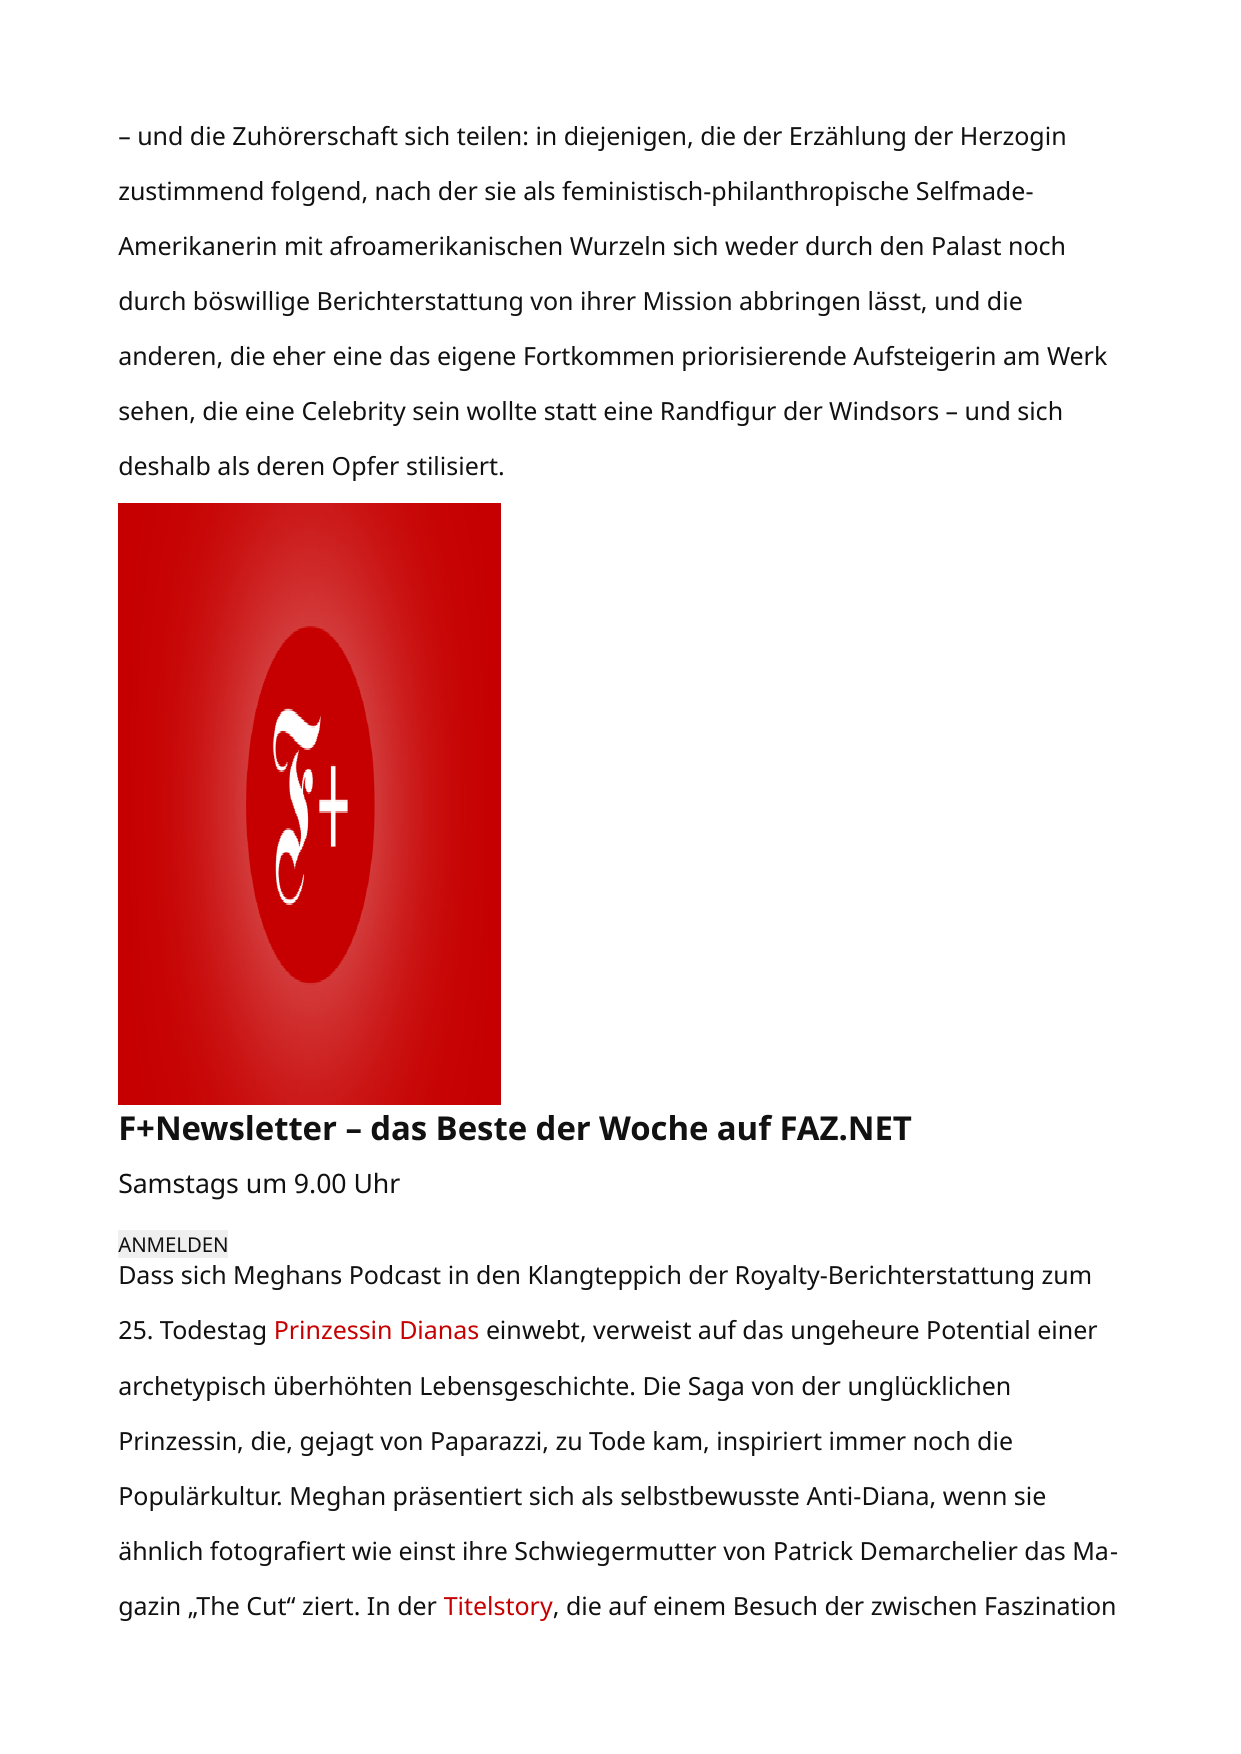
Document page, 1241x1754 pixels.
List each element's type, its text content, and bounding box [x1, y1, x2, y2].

text ANMELDEN [118, 1223, 1122, 1258]
text – und die Zuhörerschaft sich teilen: in diejenigen, die der Erzählung der Herzogin zustimmend folgend, nach der sie als feministisch-philanthropische Selfmade-Amerikanerin mit afroamerikanischen Wurzeln sich weder durch den Palast noch durch böswillige Berichterstattung von ihrer Mission abbringen lässt, und die anderen, die eher eine das eigene Fortkommen priorisierende Aufsteigerin am Werk sehen, die eine Celebrity sein wollte statt eine Randfigur der Windsors – und sich deshalb als deren Opfer stilisiert. [118, 118, 1122, 483]
text Samstags um 9.00 Uhr [118, 1164, 1122, 1202]
picture [118, 503, 501, 1106]
text Dass sich Meghans Podcast in den Klangteppich der Royalty-Berichterstattung zum 25. Todestag Prinzessin Dianas einwebt, verweist auf das ungeheure Potential einer archetypisch überhöhten Le­bensgeschichte. Die Saga von der un­glücklichen Prinzessin, die, gejagt von Paparazzi, zu Tode kam, inspiriert immer noch die Populärkultur. Meghan präsentiert sich als selbstbewusste Anti-Diana, wenn sie ähnlich fotografiert wie einst ihre Schwiegermutter von Patrick Demarchelier das Ma­gazin „The Cut“ ziert. In der Titelstory, die auf einem Besuch der zwischen Faszination [118, 1258, 1122, 1623]
text F+Newsletter – das Beste der Woche auf FAZ.NET [118, 1105, 1122, 1150]
